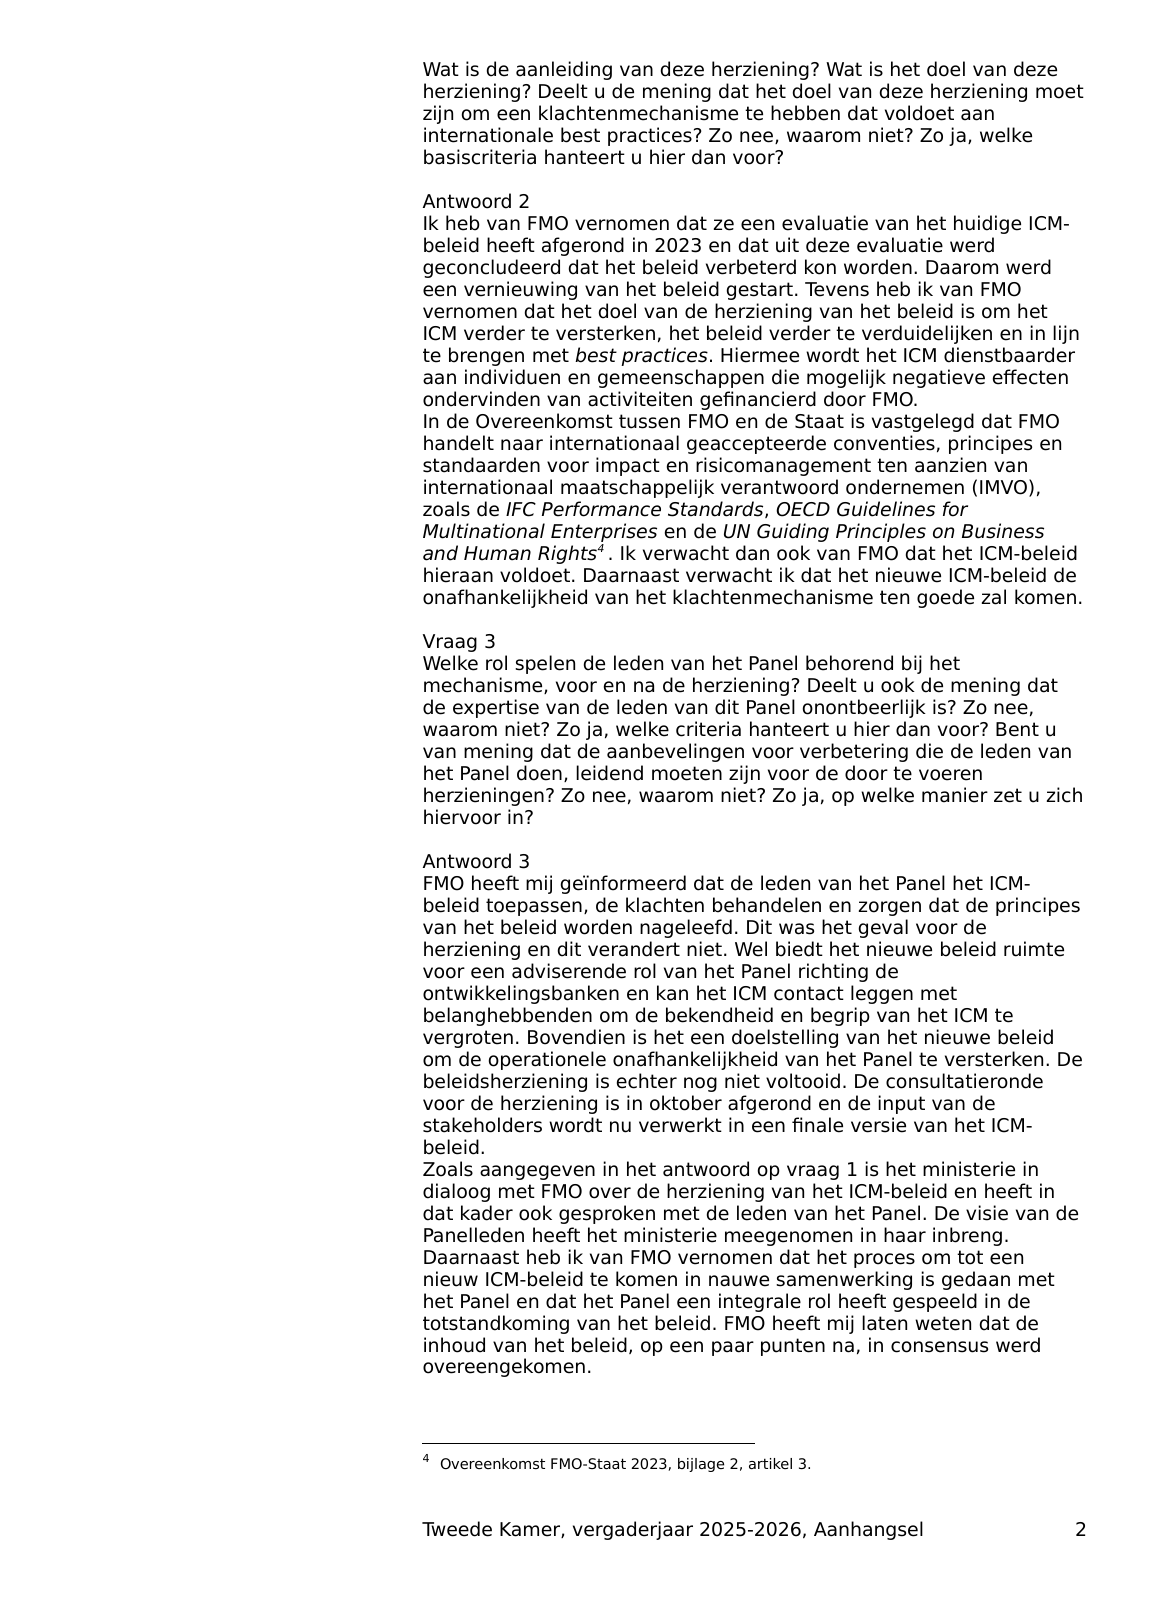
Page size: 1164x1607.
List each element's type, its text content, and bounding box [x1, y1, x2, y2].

text Welke rol spelen de leden van het Panel behorend bij het mechanisme, voor en na de herziening? Deelt u ook de mening dat de expertise van de leden van dit Panel onontbeerlijk is? Zo nee, waarom niet? Zo ja, welke criteria hanteert u hier dan voor? Bent u van mening dat de aanbevelingen voor verbetering die de leden van het Panel doen, leidend moeten zijn voor de door te voeren herzieningen? Zo nee, waarom niet? Zo ja, op welke manier zet u zich hiervoor in? [422, 653, 1087, 829]
text Antwoord 2 [422, 191, 1087, 213]
text Overeenkomst FMO-Staat 2023, bijlage 2, artikel 3. [422, 1452, 1087, 1474]
text Vraag 3 [422, 631, 1087, 653]
text Wat is de aanleiding van deze herziening? Wat is het doel van deze herziening? Deelt u de mening dat het doel van deze herziening moet zijn om een klachtenmechanisme te hebben dat voldoet aan internationale best practices? Zo nee, waarom niet? Zo ja, welke basiscriteria hanteert u hier dan voor? [422, 59, 1087, 169]
text Antwoord 3 [422, 851, 1087, 873]
text FMO heeft mij geïnformeerd dat de leden van het Panel het ICM-beleid toepassen, de klachten behandelen en zorgen dat de principes van het beleid worden nageleefd. Dit was het geval voor de herziening en dit verandert niet. Wel biedt het nieuwe beleid ruimte voor een adviserende rol van het Panel richting de ontwikkelingsbanken en kan het ICM contact leggen met belanghebbenden om de bekendheid en begrip van het ICM te vergroten. Bovendien is het een doelstelling van het nieuwe beleid om de operationele onafhankelijkheid van het Panel te versterken. De beleidsherziening is echter nog niet voltooid. De consultatieronde voor de herziening is in oktober afgerond en de input van de stakeholders wordt nu verwerkt in een finale versie van het ICM-beleid. [422, 873, 1087, 1159]
text In de Overeenkomst tussen FMO en de Staat is vastgelegd dat FMO handelt naar internationaal geaccepteerde conventies, principes en standaarden voor impact en risicomanagement ten aanzien van internationaal maatschappelijk verantwoord ondernemen (IMVO), zoals de IFC Performance Standards, OECD Guidelines for Multinational Enterprises en de UN Guiding Principles on Business and Human Rights. Ik verwacht dan ook van FMO dat het ICM-beleid hieraan voldoet. Daarnaast verwacht ik dat het nieuwe ICM-beleid de onafhankelijkheid van het klachtenmechanisme ten goede zal komen. [422, 411, 1087, 609]
text Zoals aangegeven in het antwoord op vraag 1 is het ministerie in dialoog met FMO over de herziening van het ICM-beleid en heeft in dat kader ook gesproken met de leden van het Panel. De visie van de Panelleden heeft het ministerie meegenomen in haar inbreng. Daarnaast heb ik van FMO vernomen dat het proces om tot een nieuw ICM-beleid te komen in nauwe samenwerking is gedaan met het Panel en dat het Panel een integrale rol heeft gespeeld in de totstandkoming van het beleid. FMO heeft mij laten weten dat de inhoud van het beleid, op een paar punten na, in consensus werd overeengekomen. [422, 1159, 1087, 1378]
text Ik heb van FMO vernomen dat ze een evaluatie van het huidige ICM-beleid heeft afgerond in 2023 en dat uit deze evaluatie werd geconcludeerd dat het beleid verbeterd kon worden. Daarom werd een vernieuwing van het beleid gestart. Tevens heb ik van FMO vernomen dat het doel van de herziening van het beleid is om het ICM verder te versterken, het beleid verder te verduidelijken en in lijn te brengen met best practices. Hiermee wordt het ICM dienstbaarder aan individuen en gemeenschappen die mogelijk negatieve effecten ondervinden van activiteiten gefinancierd door FMO. [422, 213, 1087, 411]
